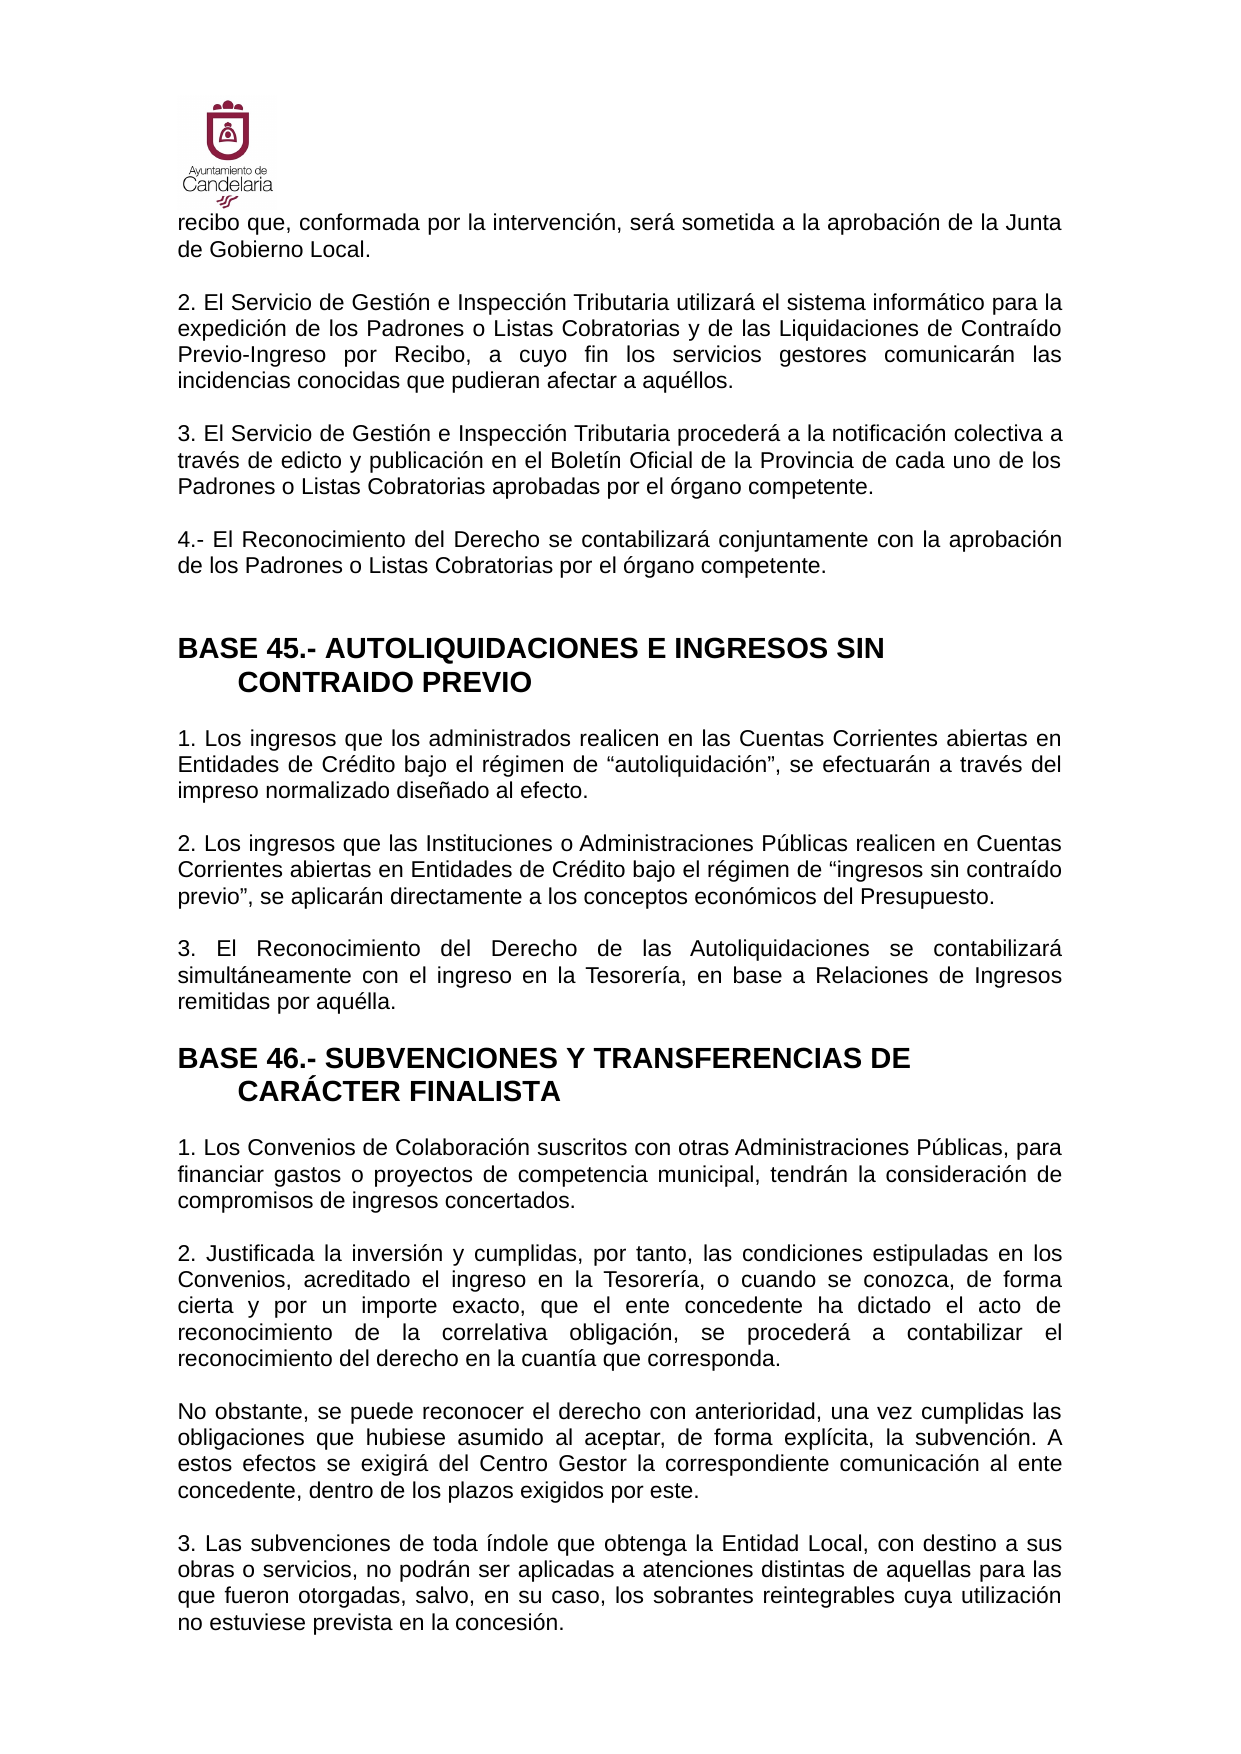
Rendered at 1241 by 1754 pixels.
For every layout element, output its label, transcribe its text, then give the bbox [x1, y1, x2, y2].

text No obstante, se puede reconocer el derecho con anterioridad, una vez cumplidas las obligaciones que hubiese asumido al aceptar, de forma explícita, la subvención. A estos efectos se exigirá del Centro Gestor la correspondiente comunicación al ente concedente, dentro de los plazos exigidos por este. [177, 1398, 1063, 1503]
text 3. El Reconocimiento del Derecho de las Autoliquidaciones se contabilizará simultáneamente con el ingreso en la Tesorería, en base a Relaciones de Ingresos remitidas por aquélla. [177, 935, 1063, 1014]
text 2. Justificada la inversión y cumplidas, por tanto, las condiciones estipuladas en los Convenios, acreditado el ingreso en la Tesorería, o cuando se conozca, de forma cierta y por un importe exacto, que el ente concedente ha dictado el acto de reconocimiento de la correlativa obligación, se procederá a contabilizar el reconocimiento del derecho en la cuantía que corresponda. [177, 1239, 1063, 1371]
text recibo que, conformada por la intervención, será sometida a la aprobación de la Junta de Gobierno Local. [177, 209, 1063, 262]
text 4.- El Reconocimiento del Derecho se contabilizará conjuntamente con la aprobación de los Padrones o Listas Cobratorias por el órgano competente. [177, 526, 1063, 578]
text 2. El Servicio de Gestión e Inspección Tributaria utilizará el sistema informático para la expedición de los Padrones o Listas Cobratorias y de las Liquidaciones de Contraído Previo-Ingreso por Recibo, a cuyo fin los servicios gestores comunicarán las incidencias conocidas que pudieran afectar a aquéllos. [177, 288, 1063, 394]
text 2. Los ingresos que las Instituciones o Administraciones Públicas realicen en Cuentas Corrientes abiertas en Entidades de Crédito bajo el régimen de “ingresos sin contraído previo”, se aplicarán directamente a los conceptos económicos del Presupuesto. [177, 830, 1063, 909]
text 1. Los ingresos que los administrados realicen en las Cuentas Corrientes abiertas en Entidades de Crédito bajo el régimen de “autoliquidación”, se efectuarán a través del impreso normalizado diseñado al efecto. [177, 724, 1063, 803]
text 3. Las subvenciones de toda índole que obtenga la Entidad Local, con destino a sus obras o servicios, no podrán ser aplicadas a atenciones distintas de aquellas para las que fueron otorgadas, salvo, en su caso, los sobrantes reintegrables cuya utilización no estuviese prevista en la concesión. [177, 1529, 1063, 1635]
text 1. Los Convenios de Colaboración suscritos con otras Administraciones Públicas, para financiar gastos o proyectos de competencia municipal, tendrán la consideración de compromisos de ingresos concertados. [177, 1134, 1063, 1213]
text 3. El Servicio de Gestión e Inspección Tributaria procederá a la notificación colectiva a través de edicto y publicación en el Boletín Oficial de la Provincia de cada uno de los Padrones o Listas Cobratorias aprobadas por el órgano competente. [177, 420, 1063, 499]
subtitle BASE 45.- AUTOLIQUIDACIONES E INGRESOS SIN CONTRAIDO PREVIO [177, 631, 1063, 698]
subtitle BASE 46.- SUBVENCIONES Y TRANSFERENCIAS DE CARÁCTER FINALISTA [177, 1041, 1063, 1108]
